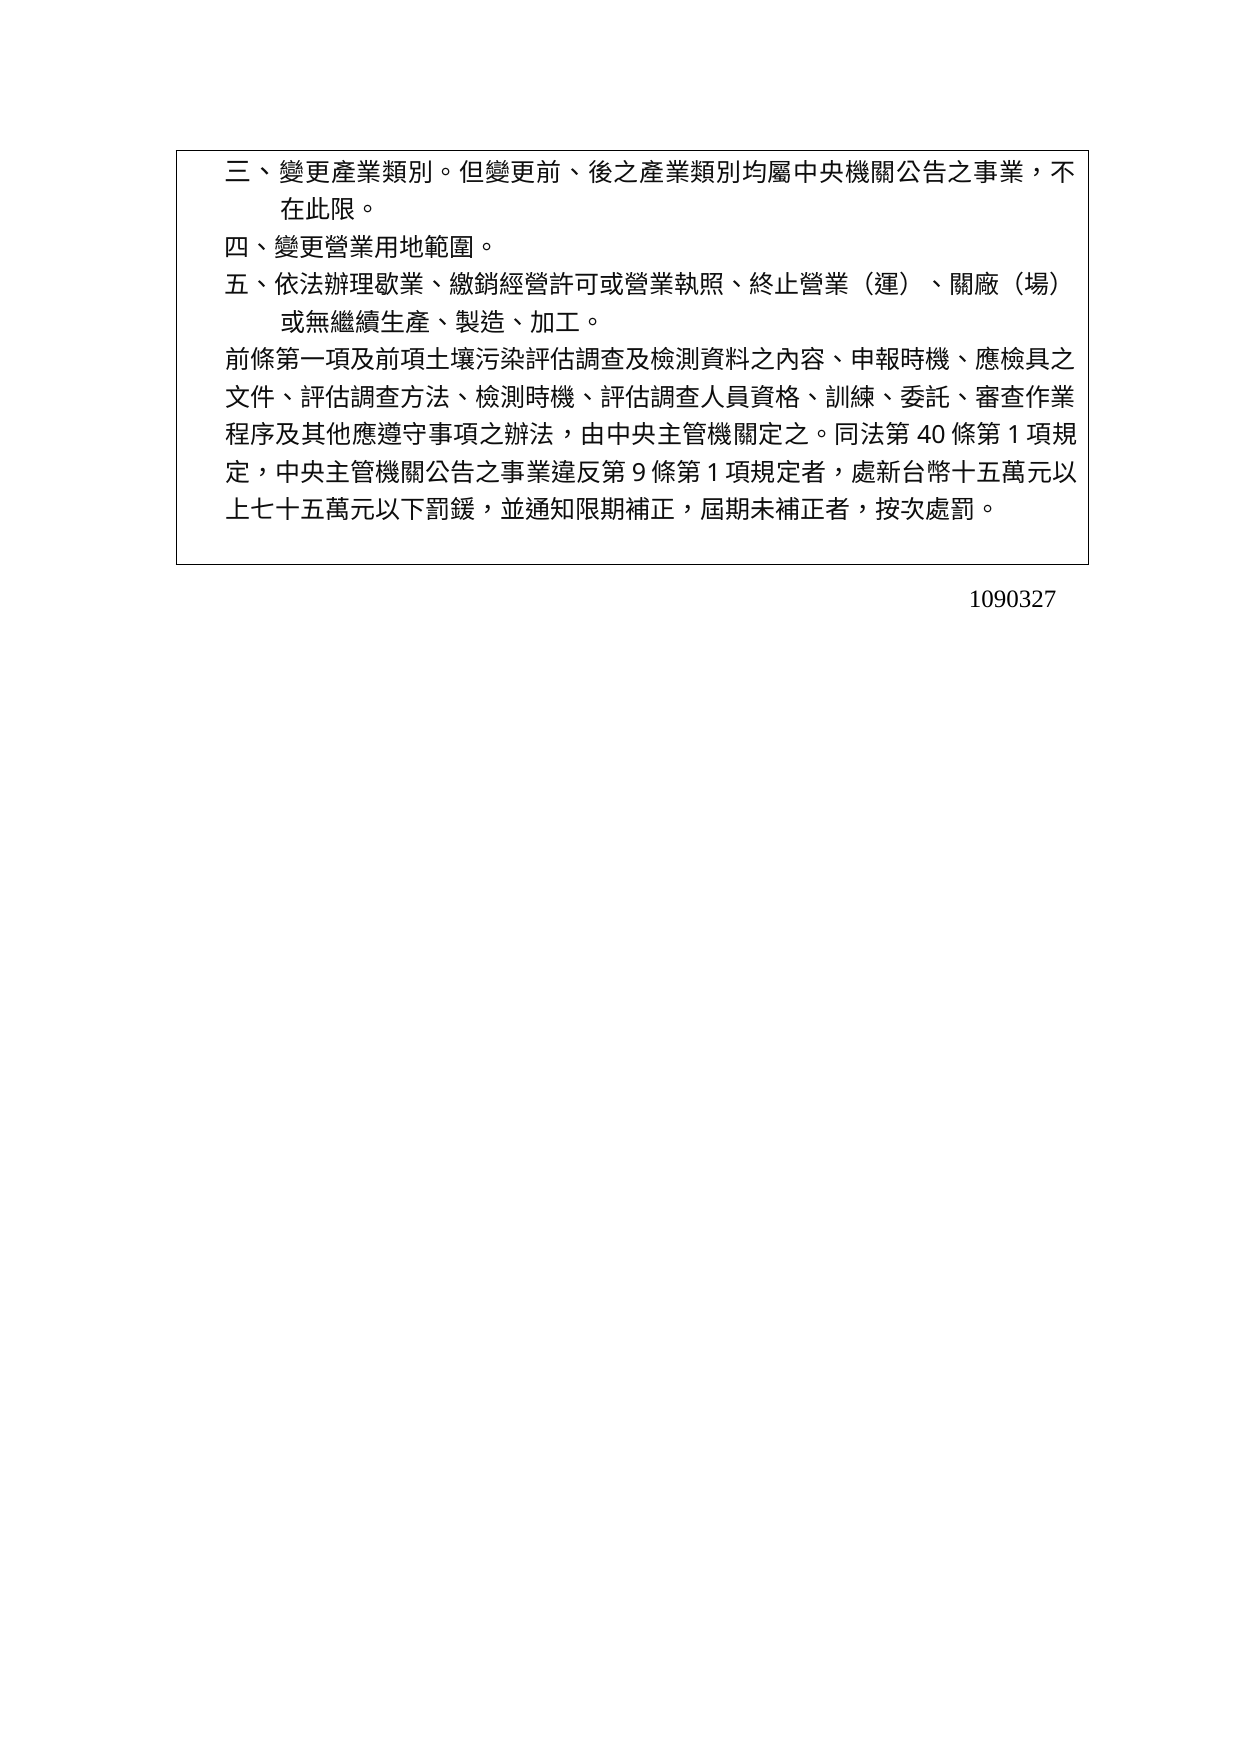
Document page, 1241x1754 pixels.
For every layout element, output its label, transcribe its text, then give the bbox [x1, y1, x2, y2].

table_cell 三、變更產業類別。但變更前、後之產業類別均屬中央機關公告之事業，不在此限。 四、變更營業用地範圍。 五、依法辦理歇業、繳銷經營許可或營業執照、終止營業（運）、關廠（場）或無繼續生產、製造、加工。 前條第一項及前項土壤污染評估調查及檢測資料之內容、申報時機、應檢具之文件、評估調查方法、檢測時機、評估調查人員資格、訓練、委託、審查作業程序及其他應遵守事項之辦法，由中央主管機關定之。同法第40條第1項規定，中央主管機關公告之事業違反第9條第1項規定者，處新台幣十五萬元以上七十五萬元以下罰鍰，並通知限期補正，屆期未補正者，按次處罰。 [177, 151, 1088, 563]
text 1090327 [952, 577, 1072, 615]
